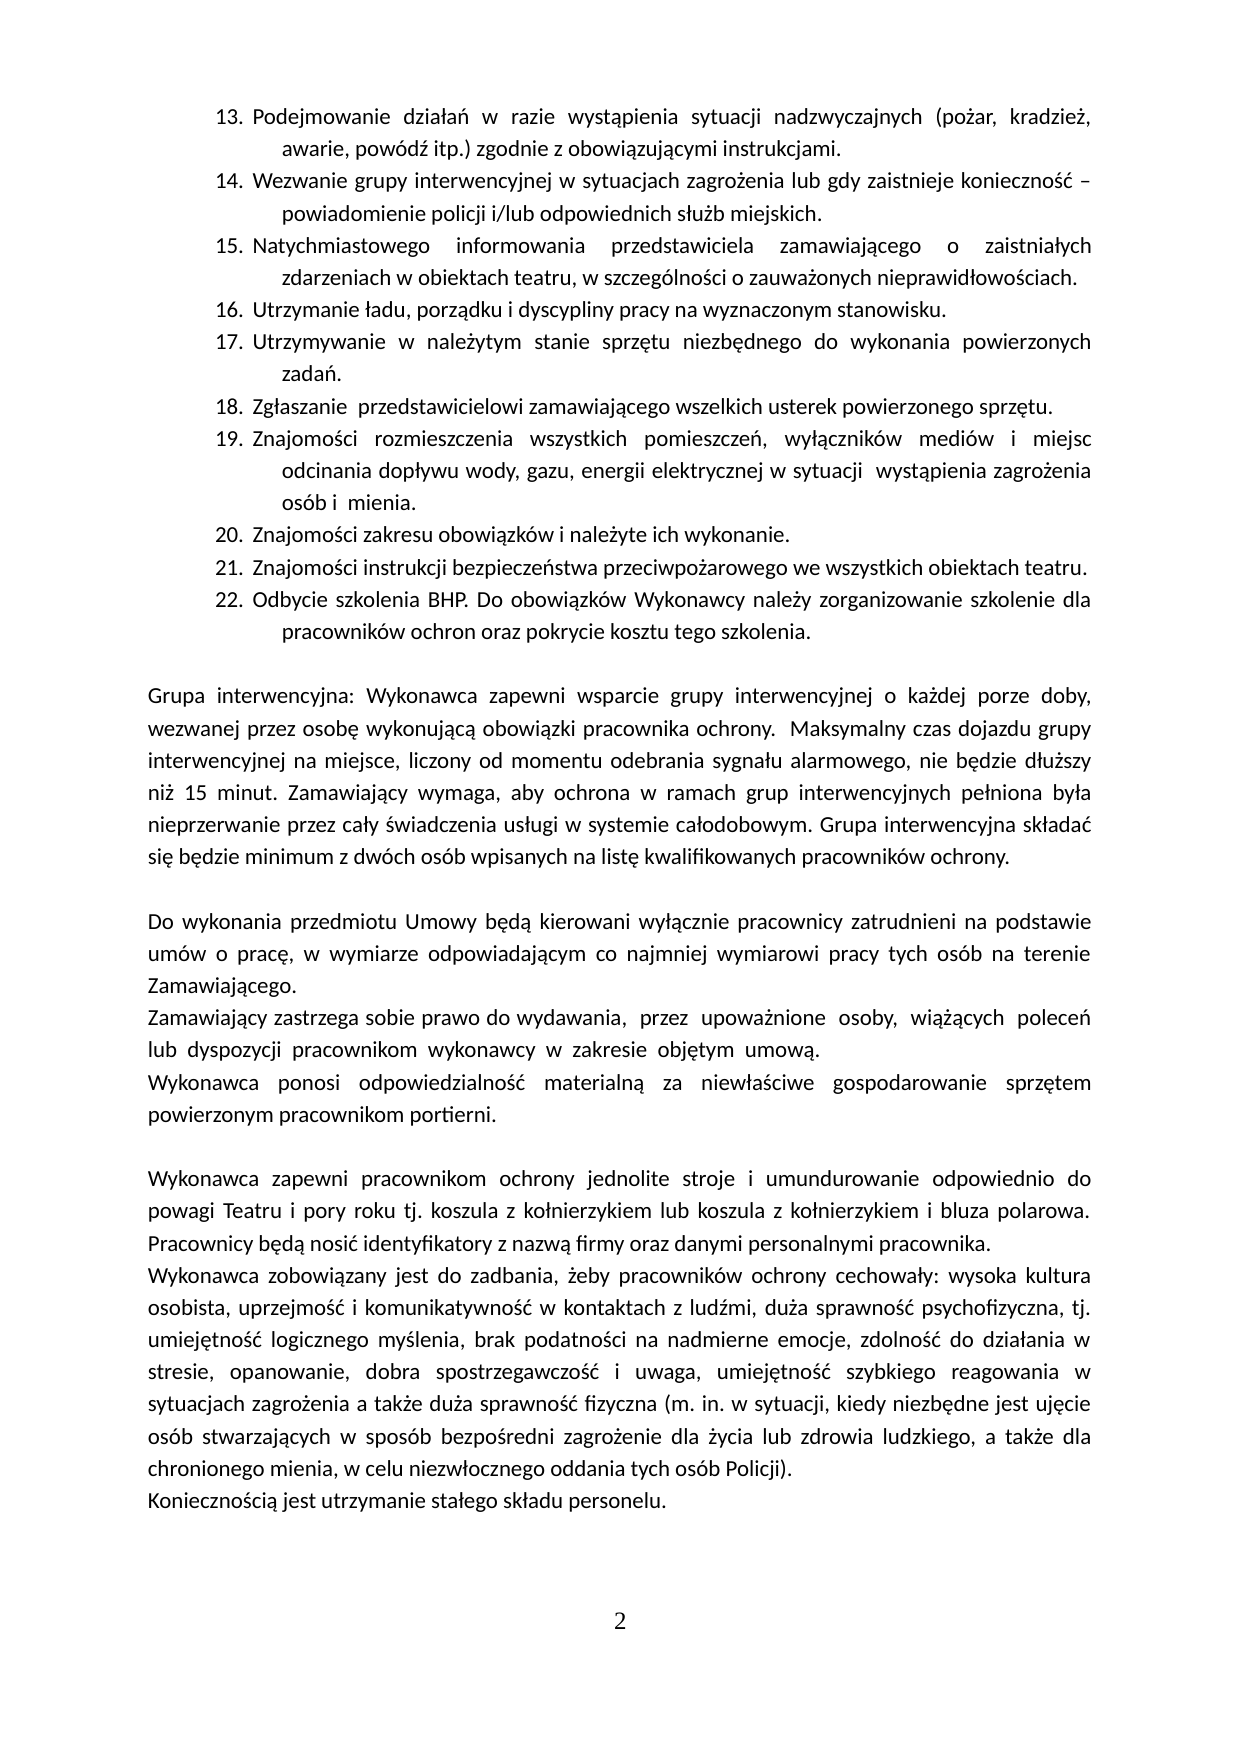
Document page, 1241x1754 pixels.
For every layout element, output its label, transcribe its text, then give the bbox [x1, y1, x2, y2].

list Zgłaszanie przedstawicielowi zamawiającego wszelkich usterek powierzonego sprzętu. [215, 392, 1093, 420]
text Zamawiający zastrzega sobie prawo do wydawania, przez upoważnione osoby, wiążących poleceń lub dyspozycji pracownikom wykonawcy w zakresie objętym umową. [148, 1003, 1093, 1063]
text Wykonawca zobowiązany jest do zadbania, żeby pracowników ochrony cechowały: wysoka kultura osobista, uprzejmość i komunikatywność w kontaktach z ludźmi, duża sprawność psychofizyczna, tj. umiejętność logicznego myślenia, brak podatności na nadmierne emocje, zdolność do działania w stresie, opanowanie, dobra spostrzegawczość i uwaga, umiejętność szybkiego reagowania w sytuacjach zagrożenia a także duża sprawność fizyczna (m. in. w sytuacji, kiedy niezbędne jest ujęcie osób stwarzających w sposób bezpośredni zagrożenie dla życia lub zdrowia ludzkiego, a także dla chronionego mienia, w celu niezwłocznego oddania tych osób Policji). [148, 1261, 1093, 1482]
text Wykonawca ponosi odpowiedzialność materialną za niewłaściwe gospodarowanie sprzętem powierzonym pracownikom portierni. [148, 1068, 1093, 1128]
text Wykonawca zapewni pracownikom ochrony jednolite stroje i umundurowanie odpowiednio do powagi Teatru i pory roku tj. koszula z kołnierzykiem lub koszula z kołnierzykiem i bluza polarowa. Pracownicy będą nosić identyfikatory z nazwą firmy oraz danymi personalnymi pracownika. [148, 1164, 1093, 1257]
text Grupa interwencyjna: Wykonawca zapewni wsparcie grupy interwencyjnej o każdej porze doby, wezwanej przez osobę wykonującą obowiązki pracownika ochrony. Maksymalny czas dojazdu grupy interwencyjnej na miejsce, liczony od momentu odebrania sygnału alarmowego, nie będzie dłuższy niż 15 minut. Zamawiający wymaga, aby ochrona w ramach grup interwencyjnych pełniona była nieprzerwanie przez cały świadczenia usługi w systemie całodobowym. Grupa interwencyjna składać się będzie minimum z dwóch osób wpisanych na listę kwalifikowanych pracowników ochrony. [148, 681, 1093, 870]
list Znajomości instrukcji bezpieczeństwa przeciwpożarowego we wszystkich obiektach teatru. [215, 553, 1093, 581]
list Natychmiastowego informowania przedstawiciela zamawiającego o zaistniałych zdarzeniach w obiektach teatru, w szczególności o zauważonych nieprawidłowościach. [215, 231, 1093, 291]
list Znajomości rozmieszczenia wszystkich pomieszczeń, wyłączników mediów i miejsc odcinania dopływu wody, gazu, energii elektrycznej w sytuacji wystąpienia zagrożenia osób i mienia. [215, 424, 1093, 516]
list Odbycie szkolenia BHP. Do obowiązków Wykonawcy należy zorganizowanie szkolenie dla pracowników ochron oraz pokrycie kosztu tego szkolenia. [215, 585, 1093, 645]
list Utrzymanie ładu, porządku i dyscypliny pracy na wyznaczonym stanowisku. [215, 295, 1093, 323]
list Znajomości zakresu obowiązków i należyte ich wykonanie. [215, 521, 1093, 548]
list Podejmowanie działań w razie wystąpienia sytuacji nadzwyczajnych (pożar, kradzież, awarie, powódź itp.) zgodnie z obowiązującymi instrukcjami. [215, 102, 1093, 162]
text Koniecznością jest utrzymanie stałego składu personelu. [148, 1486, 1093, 1514]
text Do wykonania przedmiotu Umowy będą kierowani wyłącznie pracownicy zatrudnieni na podstawie umów o pracę, w wymiarze odpowiadającym co najmniej wymiarowi pracy tych osób na terenie Zamawiającego. [148, 907, 1093, 999]
list Utrzymywanie w należytym stanie sprzętu niezbędnego do wykonania powierzonych zadań. [215, 327, 1093, 388]
list Wezwanie grupy interwencyjnej w sytuacjach zagrożenia lub gdy zaistnieje konieczność – powiadomienie policji i/lub odpowiednich służb miejskich. [215, 166, 1093, 227]
